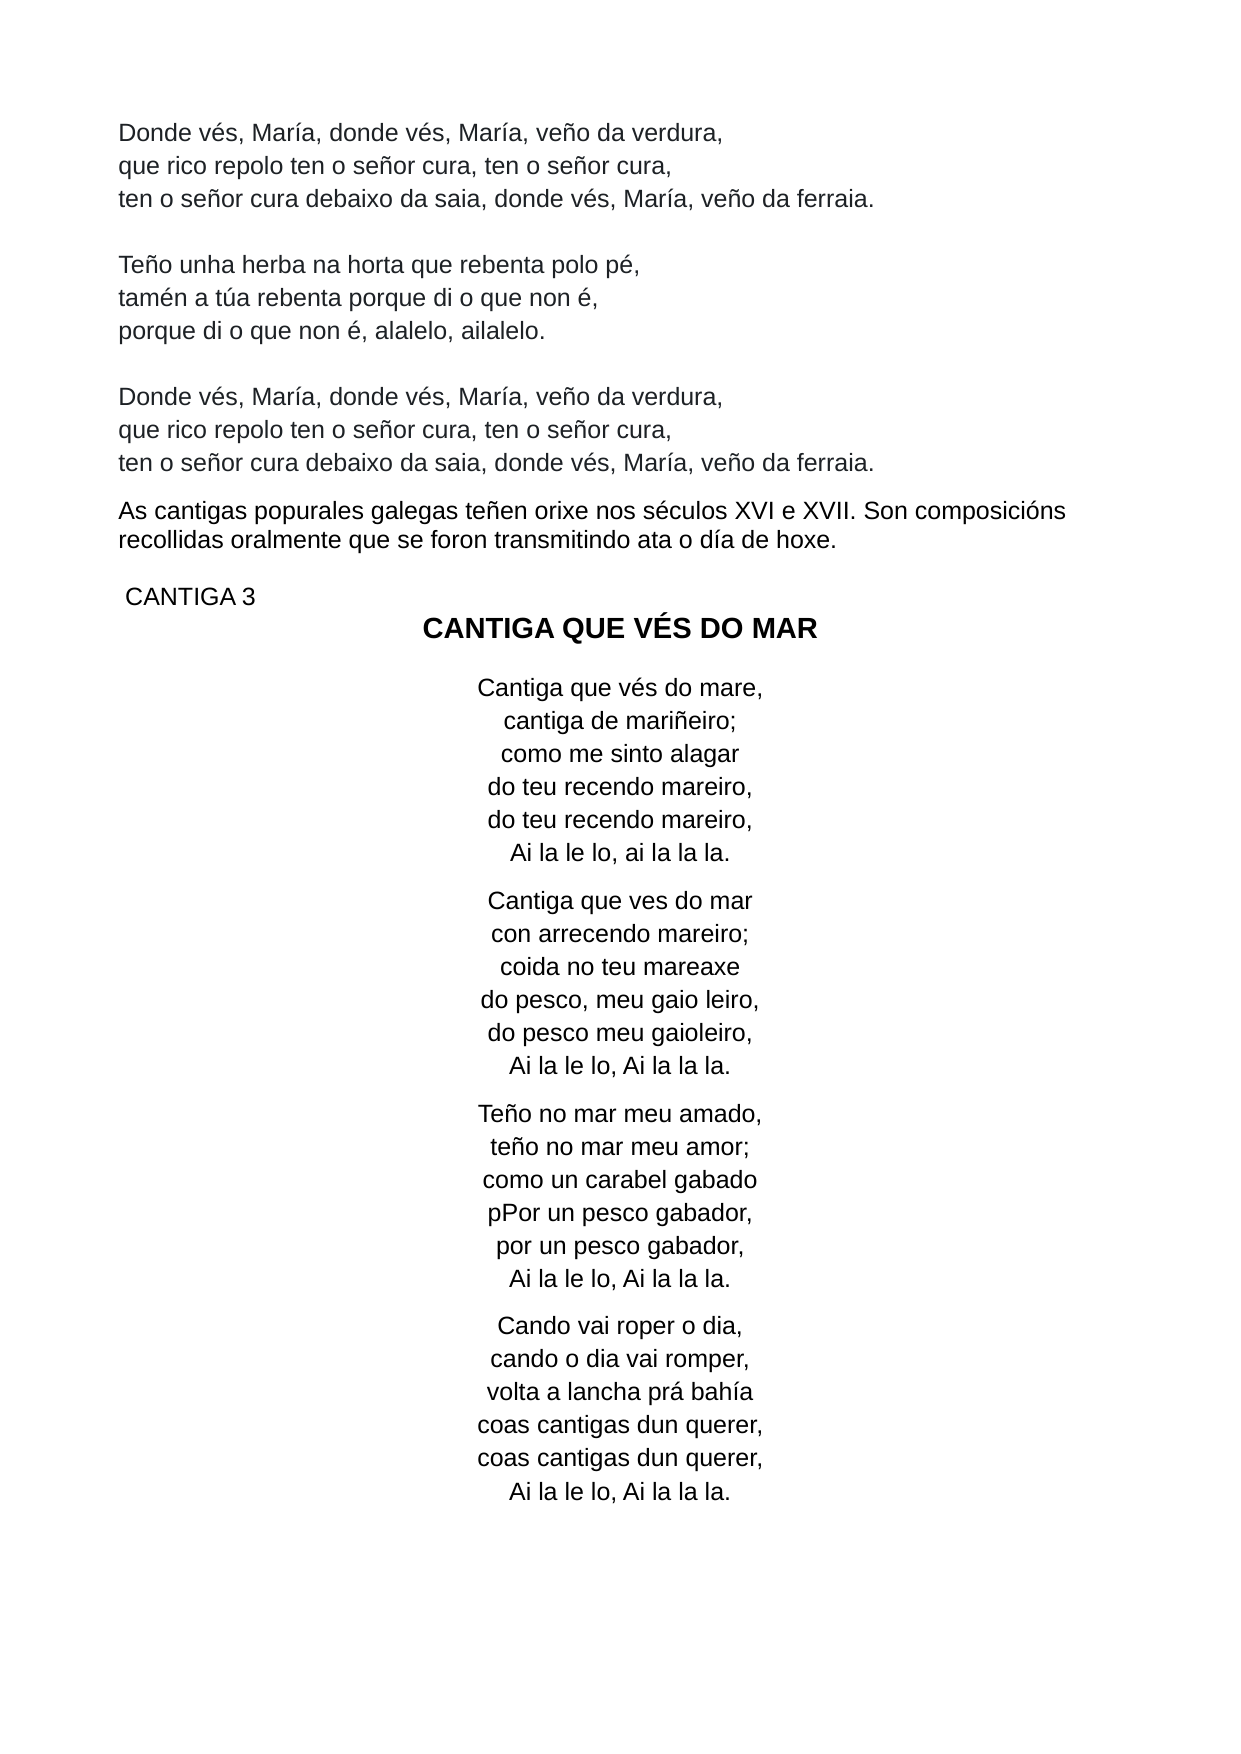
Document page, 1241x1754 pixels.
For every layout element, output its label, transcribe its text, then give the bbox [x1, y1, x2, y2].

text Teño no mar meu amado, teño no mar meu amor; como un carabel gabado pPor un pesco gabador, por un pesco gabador, Ai la le lo, Ai la la la. [118, 1099, 1122, 1292]
text Cantiga que vés do mare, cantiga de mariñeiro; como me sinto alagar do teu recendo mareiro, do teu recendo mareiro, Ai la le lo, ai la la la. [118, 673, 1122, 867]
text CANTIGA 3 [118, 582, 1122, 611]
text As cantigas popurales galegas teñen orixe nos séculos XVI e XVII. Son composicións recollidas oralmente que se foron transmitindo ata o día de hoxe. [118, 496, 1122, 553]
text CANTIGA QUE VÉS DO MAR [118, 611, 1122, 644]
text Cantiga que ves do mar con arrecendo mareiro; coida no teu mareaxe do pesco, meu gaio leiro, do pesco meu gaioleiro, Ai la le lo, Ai la la la. [118, 886, 1122, 1080]
text Cando vai roper o dia, cando o dia vai romper, volta a lancha prá bahía coas cantigas dun querer, coas cantigas dun querer, Ai la le lo, Ai la la la. [118, 1311, 1122, 1505]
text Donde vés, María, donde vés, María, veño da verdura, que rico repolo ten o señor cura, ten o señor cura, ten o señor cura debaixo da saia, donde vés, María, veño da ferraia. Teño unha herba na horta que rebenta polo pé, tamén a túa rebenta porque di o que non é, porque di o que non é, alalelo, ailalelo. Donde vés, María, donde vés, María, veño da verdura, que rico repolo ten o señor cura, ten o señor cura, ten o señor cura debaixo da saia, donde vés, María, veño da ferraia. [118, 118, 1122, 477]
